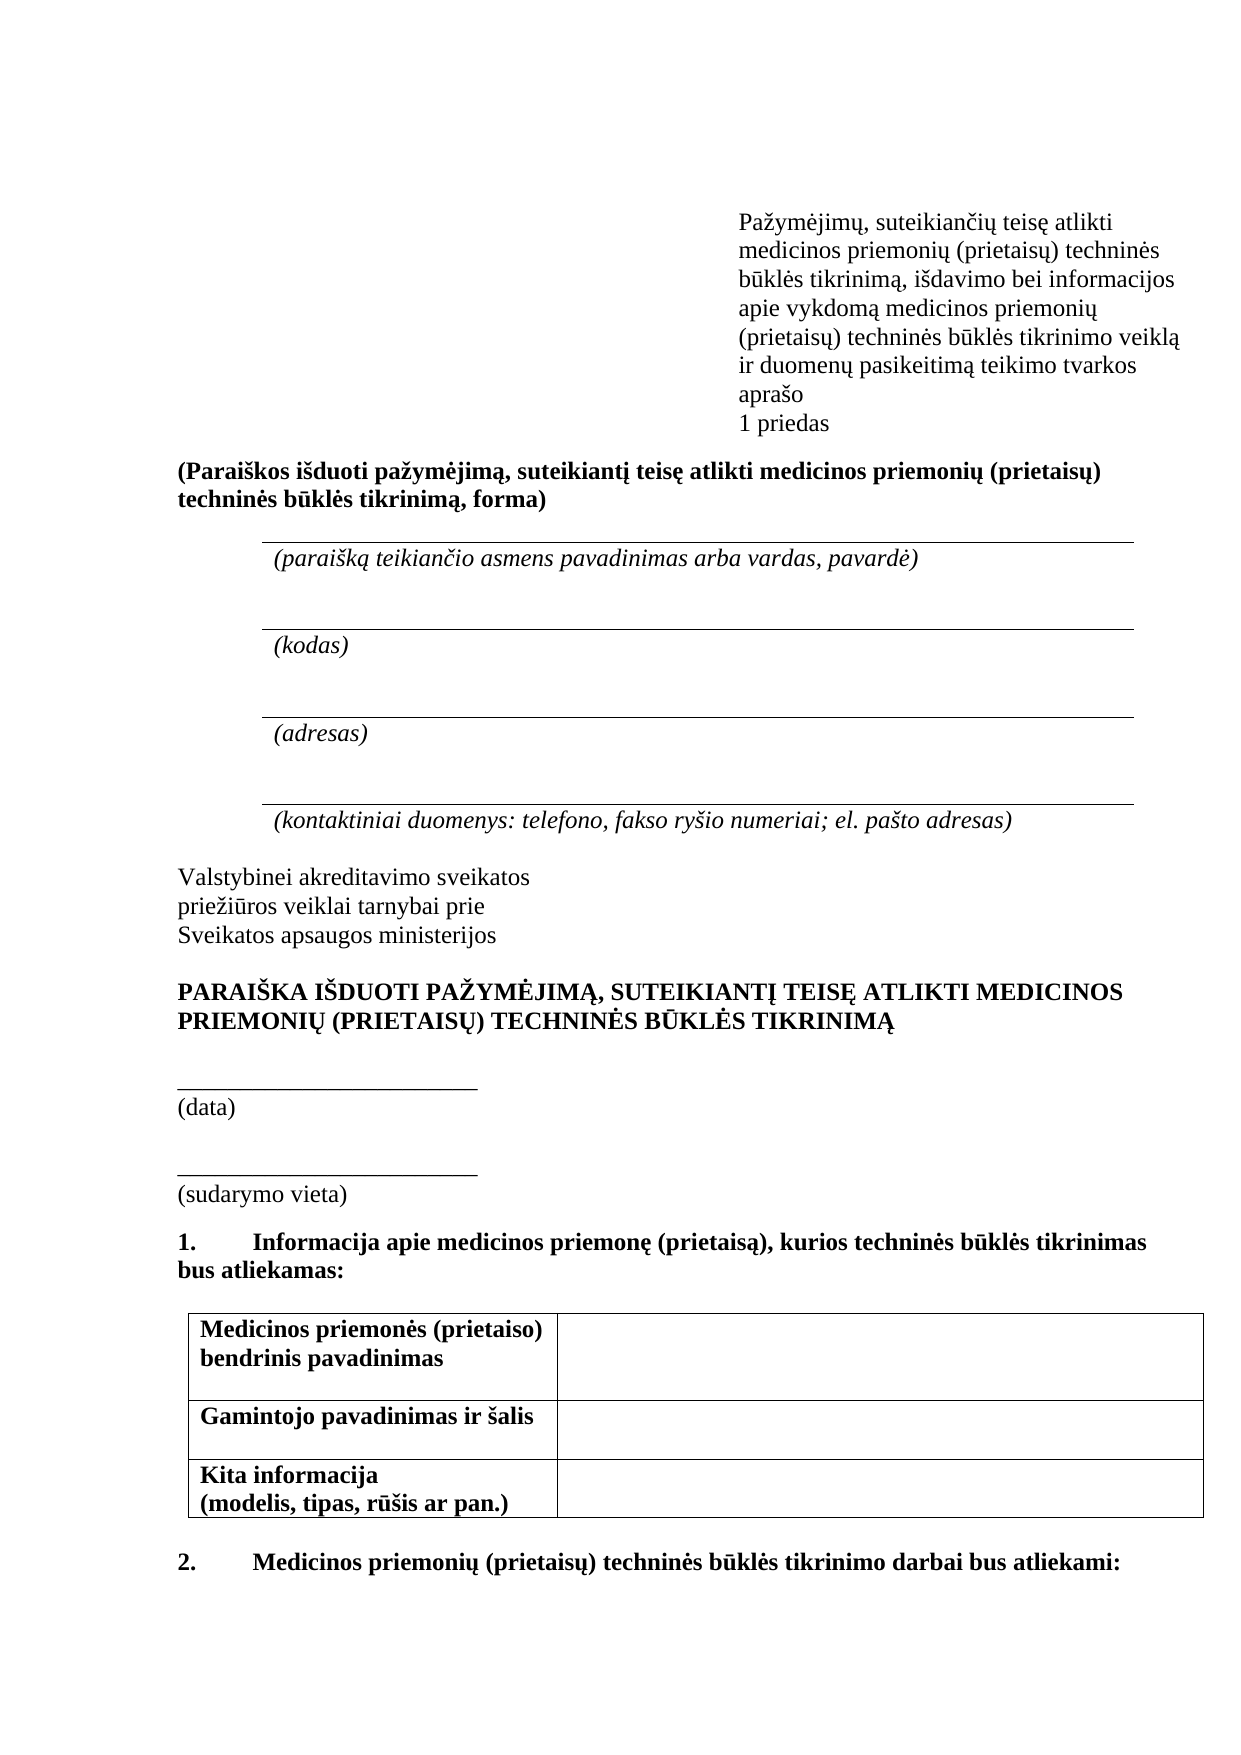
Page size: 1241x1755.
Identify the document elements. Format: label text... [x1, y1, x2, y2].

table_cell (adresas) [262, 718, 1133, 746]
text priežiūros veiklai tarnybai prie [177, 891, 1181, 920]
table_header [558, 1314, 1203, 1400]
text (data) [177, 1092, 1181, 1121]
table_cell [558, 1401, 1203, 1459]
text (Paraiškos išduoti pažymėjimą, suteikiantį teisę atlikti medicinos priemonių (prietaisų) techninės būklės tikrinimą, forma) [177, 456, 1181, 513]
text PARAIŠKA IŠDUOTI PAŽYMĖJIMĄ, SUTEIKIANTĮ TEISĘ ATLIKTI MEDICINOS PRIEMONIŲ (PRIETAISŲ) TECHNINĖS BŪKLĖS TIKRINIMĄ [177, 977, 1181, 1035]
table_cell (kodas) [262, 630, 1133, 659]
text Pažymėjimų, suteikiančių teisę atlikti medicinos priemonių (prietaisų) techninės būklės tikrinimą, išdavimo bei informacijos apie vykdomą medicinos priemonių (prietaisų) techninės būklės tikrinimo veiklą ir duomenų pasikeitimą teikimo tvarkos aprašo [738, 207, 1181, 408]
table_cell Kita informacija (modelis, tipas, rūšis ar pan.) [189, 1460, 557, 1517]
text 2. Medicinos priemonių (prietaisų) techninės būklės tikrinimo darbai bus atliekami: [177, 1547, 1181, 1576]
text (sudarymo vieta) [177, 1179, 1181, 1207]
text Valstybinei akreditavimo sveikatos [177, 862, 1181, 891]
table_header Medicinos priemonės (prietaiso) bendrinis pavadinimas [189, 1314, 557, 1400]
table_cell (kontaktiniai duomenys: telefono, fakso ryšio numeriai; el. pašto adresas) [262, 805, 1133, 834]
table_header (paraišką teikiančio asmens pavadinimas arba vardas, pavardė) [262, 543, 1133, 572]
table_cell [262, 659, 1133, 717]
table_cell [262, 572, 1133, 629]
table_cell [262, 746, 1133, 804]
text 1 priedas [738, 408, 1181, 437]
table_cell Gamintojo pavadinimas ir šalis [189, 1401, 557, 1459]
text ________________________ [177, 1150, 1181, 1179]
text 1. Informacija apie medicinos priemonę (prietaisą), kurios techninės būklės tikrinimas bus atliekamas: [177, 1227, 1181, 1284]
text ________________________ [177, 1064, 1181, 1092]
table_cell [558, 1460, 1203, 1517]
text Sveikatos apsaugos ministerijos [177, 920, 1181, 949]
